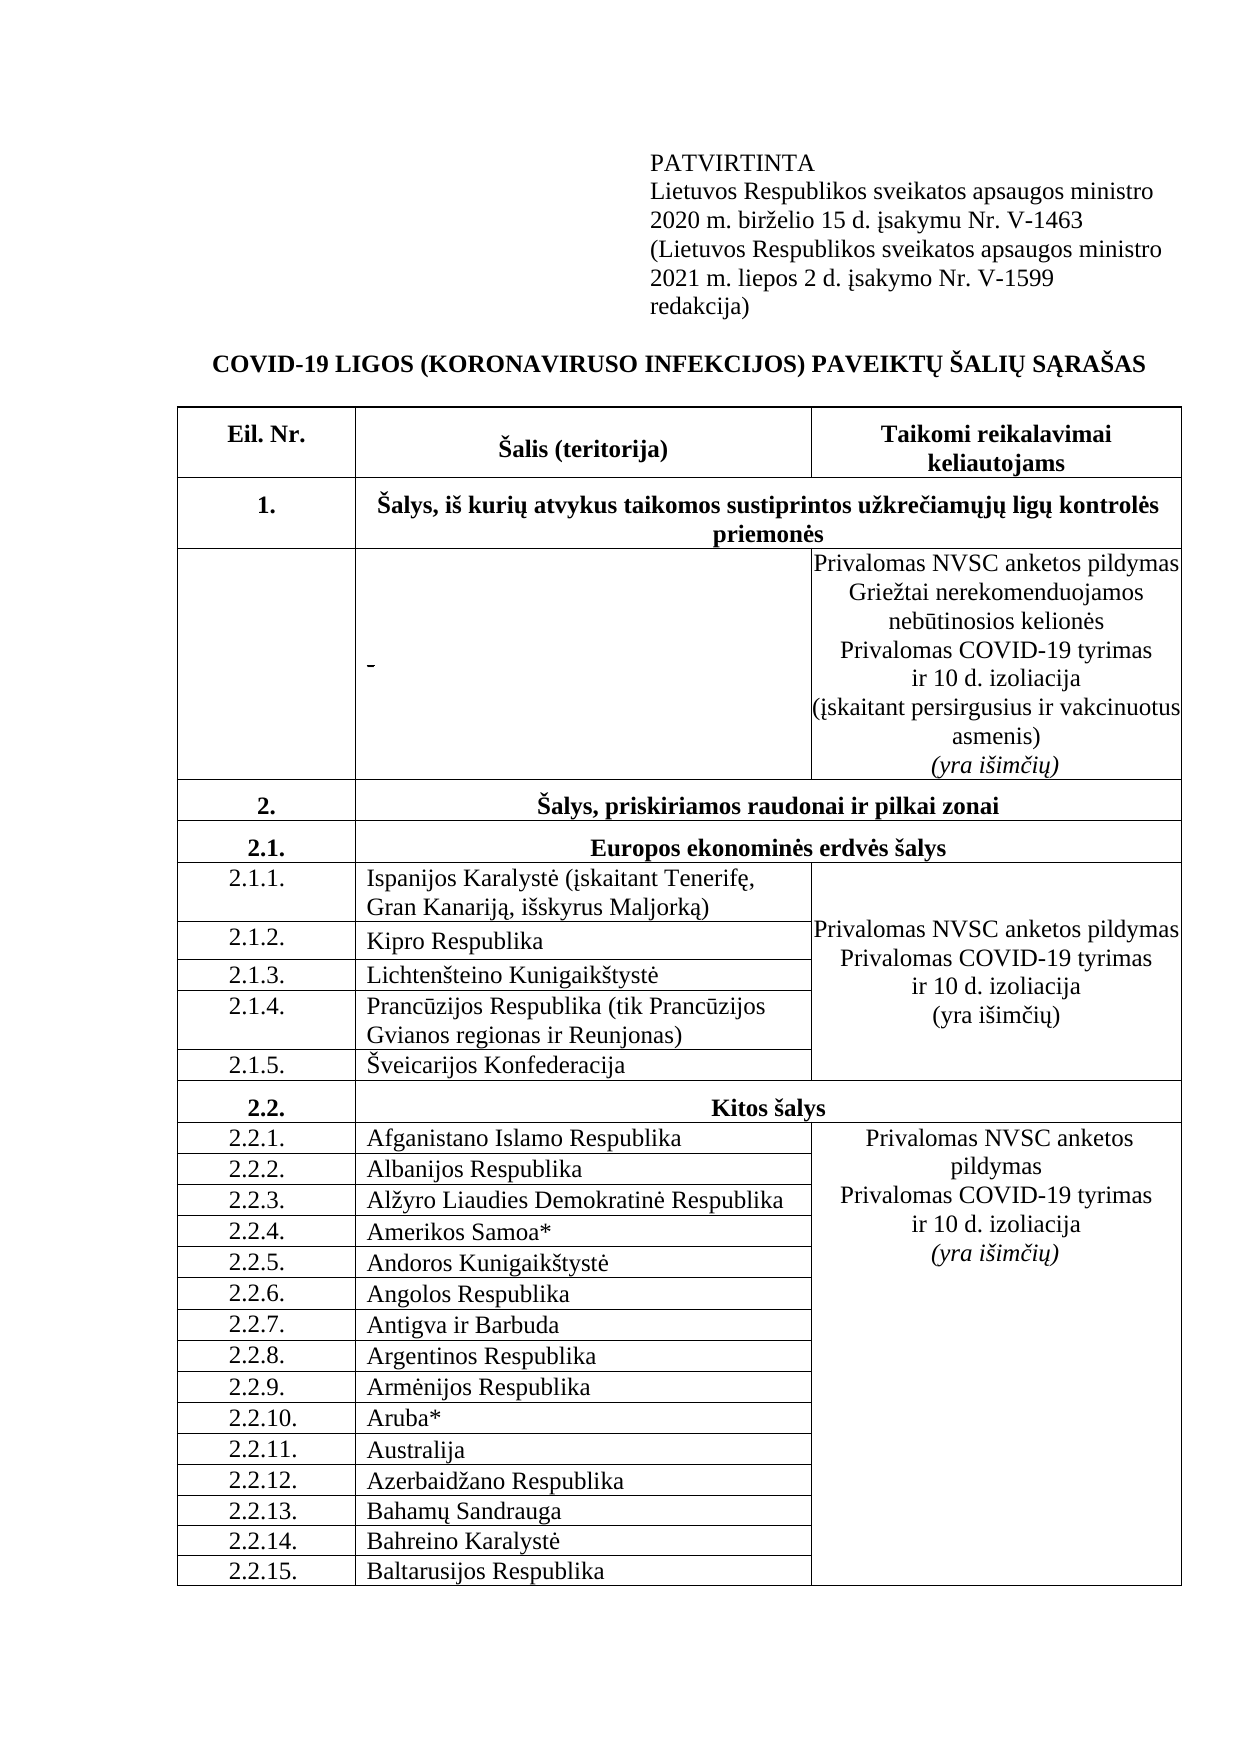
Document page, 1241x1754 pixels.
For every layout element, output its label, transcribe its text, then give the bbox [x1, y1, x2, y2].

table_header Taikomi reikalavimai keliautojams [812, 408, 1181, 477]
text PATVIRTINTA [650, 148, 1181, 176]
table_cell Afganistano Islamo Respublika [356, 1123, 811, 1153]
table_cell 2.2.2. [178, 1154, 355, 1184]
table_cell 2.1.4. [178, 991, 355, 1049]
table_header Eil. Nr. [178, 408, 355, 477]
table_cell 2.2.10. [178, 1403, 355, 1433]
table_cell 2.2. [178, 1081, 355, 1122]
table_cell Alžyro Liaudies Demokratinė Respublika [356, 1185, 811, 1215]
table_cell 2.1.1. [178, 863, 355, 921]
table_cell 2.2.15. [178, 1556, 355, 1585]
table_header Šalis (teritorija) [356, 408, 811, 477]
table_cell 2.2.8. [178, 1341, 355, 1371]
text redakcija) [650, 291, 1181, 320]
table_cell Bahreino Karalystė [356, 1526, 811, 1555]
table_cell 2.2.13. [178, 1496, 355, 1525]
table_cell Privalomas NVSC anketos pildymas Privalomas COVID-19 tyrimas ir 10 d. izoliacija (yra išimčių) [812, 1123, 1181, 1585]
table_cell Lichtenšteino Kunigaikštystė [356, 960, 811, 990]
table_cell Australija [356, 1434, 811, 1464]
table_cell 2.2.11. [178, 1434, 355, 1464]
table_cell Andoros Kunigaikštystė [356, 1247, 811, 1277]
table_cell 2.2.1. [178, 1123, 355, 1153]
table_cell 2. [178, 780, 355, 820]
text 2020 m. birželio 15 d. įsakymu Nr. V-1463 [650, 205, 1181, 234]
text 2021 m. liepos 2 d. įsakymo Nr. V-1599 [650, 263, 1181, 291]
table_cell Antigva ir Barbuda [356, 1310, 811, 1339]
table_cell Bahamų Sandrauga [356, 1496, 811, 1525]
table_cell Baltarusijos Respublika [356, 1556, 811, 1585]
table_cell Argentinos Respublika [356, 1341, 811, 1371]
table_cell Prancūzijos Respublika (tik Prancūzijos Gvianos regionas ir Reunjonas) [356, 991, 811, 1049]
table_cell Šveicarijos Konfederacija [356, 1050, 811, 1080]
table_cell Armėnijos Respublika [356, 1372, 811, 1402]
table_cell 2.1.2. [178, 922, 355, 959]
table_cell 2.2.7. [178, 1310, 355, 1339]
table_cell 1. [178, 478, 355, 547]
table_cell [178, 549, 355, 778]
table_cell Kitos šalys [356, 1081, 1181, 1122]
table_cell 2.2.5. [178, 1247, 355, 1277]
table_cell 2.1.3. [178, 960, 355, 990]
table_cell 2.2.12. [178, 1465, 355, 1495]
table_cell Europos ekonominės erdvės šalys [356, 821, 1181, 862]
table_cell Albanijos Respublika [356, 1154, 811, 1184]
table_cell Angolos Respublika [356, 1278, 811, 1308]
table_cell 2.2.6. [178, 1278, 355, 1308]
table_cell 2.1.5. [178, 1050, 355, 1080]
table_cell 2.2.14. [178, 1526, 355, 1555]
table_cell Azerbaidžano Respublika [356, 1465, 811, 1495]
table_cell 2.2.9. [178, 1372, 355, 1402]
table_cell 2.2.3. [178, 1185, 355, 1215]
text (Lietuvos Respublikos sveikatos apsaugos ministro [650, 234, 1181, 263]
text Lietuvos Respublikos sveikatos apsaugos ministro [650, 176, 1181, 205]
table_cell 2.1. [178, 821, 355, 862]
text COVID-19 LIGOS (KORONAVIRUSO INFEKCIJOS) PAVEIKTŲ ŠALIŲ SĄRAŠAS [177, 349, 1181, 378]
table_cell Ispanijos Karalystė (įskaitant Tenerifę, Gran Kanariją, išskyrus Maljorką) [356, 863, 811, 921]
table_cell Kipro Respublika [356, 922, 811, 959]
table_cell Privalomas NVSC anketos pildymas Griežtai nerekomenduojamos nebūtinosios kelionės Privalomas COVID-19 tyrimas ir 10 d. izoliacija (įskaitant persirgusius ir vakcinuotus asmenis) (yra išimčių) [812, 549, 1181, 778]
table_cell Privalomas NVSC anketos pildymas Privalomas COVID-19 tyrimas ir 10 d. izoliacija (yra išimčių) [812, 863, 1181, 1080]
table_cell 2.2.4. [178, 1216, 355, 1246]
table_cell Aruba* [356, 1403, 811, 1433]
table_cell Šalys, iš kurių atvykus taikomos sustiprintos užkrečiamųjų ligų kontrolės priemonės [356, 478, 1181, 547]
table_cell - [356, 549, 811, 778]
table_cell Šalys, priskiriamos raudonai ir pilkai zonai [356, 780, 1181, 820]
table_cell Amerikos Samoa* [356, 1216, 811, 1246]
